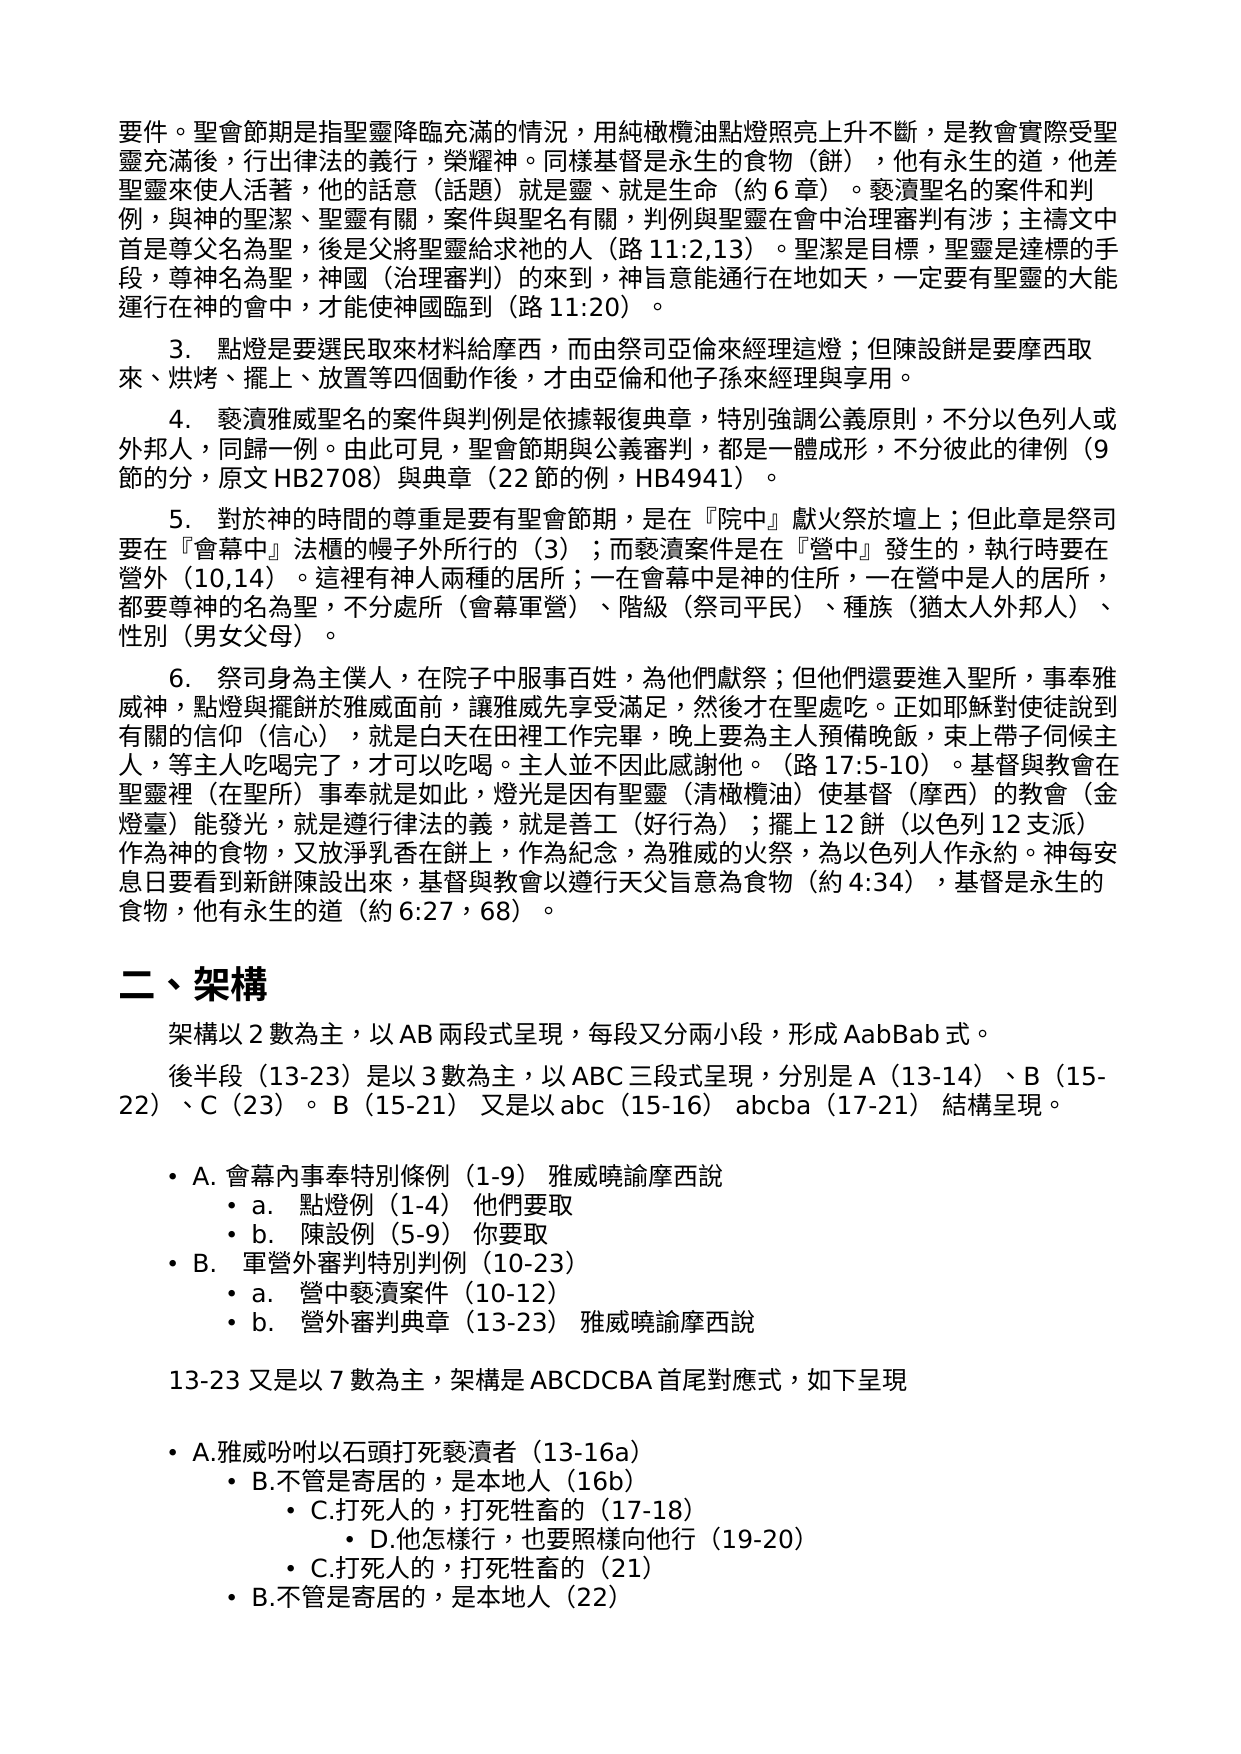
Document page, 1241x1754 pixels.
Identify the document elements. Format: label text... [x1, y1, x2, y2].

text 5. 對於神的時間的尊重是要有聖會節期，是在『院中』獻火祭於壇上；但此章是祭司要在『會幕中』法櫃的幔子外所行的（3）；而褻瀆案件是在『營中』發生的，執行時要在營外（10,14）。這裡有神人兩種的居所；一在會幕中是神的住所，一在營中是人的居所，都要尊神的名為聖，不分處所（會幕軍營）、階級（祭司平民）、種族（猶太人外邦人）、性別（男女父母）。 [118, 506, 1122, 651]
text 4. 褻瀆雅威聖名的案件與判例是依據報復典章，特別強調公義原則，不分以色列人或外邦人，同歸一例。由此可見，聖會節期與公義審判，都是一體成形，不分彼此的律例（9節的分，原文HB2708）與典章（22節的例，HB4941）。 [118, 406, 1122, 493]
list A.雅威吩咐以石頭打死褻瀆者（13-16a） [177, 1438, 1122, 1467]
list A. 會幕內事奉特別條例（1-9） 雅威曉諭摩西說 [177, 1162, 1122, 1191]
text 要件。聖會節期是指聖靈降臨充滿的情況，用純橄欖油點燈照亮上升不斷，是教會實際受聖靈充滿後，行出律法的義行，榮耀神。同樣基督是永生的食物（餅），他有永生的道，他差聖靈來使人活著，他的話意（話題）就是靈、就是生命（約6章）。褻瀆聖名的案件和判例，與神的聖潔、聖靈有關，案件與聖名有關，判例與聖靈在會中治理審判有涉；主禱文中首是尊父名為聖，後是父將聖靈給求祂的人（路11:2,13）。聖潔是目標，聖靈是達標的手段，尊神名為聖，神國（治理審判）的來到，神旨意能通行在地如天，一定要有聖靈的大能運行在神的會中，才能使神國臨到（路11:20）。 [118, 118, 1122, 322]
list a. 點燈例（1-4） 他們要取 [236, 1191, 1122, 1220]
text 13-23 又是以7數為主，架構是ABCDCBA首尾對應式，如下呈現 [118, 1367, 1122, 1396]
list B.不管是寄居的，是本地人（16b） [236, 1467, 1122, 1496]
list b. 營外審判典章（13-23） 雅威曉諭摩西說 [236, 1308, 1122, 1337]
text 架構以2數為主，以AB兩段式呈現，每段又分兩小段，形成AabBab式。 [118, 1020, 1122, 1049]
subtitle 二、架構 [118, 964, 1122, 1008]
list B. 軍營外審判特別判例（10-23） [177, 1249, 1122, 1279]
list a. 營中褻瀆案件（10-12） [236, 1279, 1122, 1308]
list b. 陳設例（5-9） 你要取 [236, 1220, 1122, 1249]
text 3. 點燈是要選民取來材料給摩西，而由祭司亞倫來經理這燈；但陳設餅是要摩西取來、烘烤、擺上、放置等四個動作後，才由亞倫和他子孫來經理與享用。 [118, 335, 1122, 393]
list B.不管是寄居的，是本地人（22） [236, 1583, 1122, 1613]
text 後半段（13-23）是以3數為主，以ABC三段式呈現，分別是A（13-14）、B（15-22）、C（23）。 B（15-21） 又是以abc（15-16） abcba（17-21） 結構呈現。 [118, 1062, 1122, 1120]
text 6. 祭司身為主僕人，在院子中服事百姓，為他們獻祭；但他們還要進入聖所，事奉雅威神，點燈與擺餅於雅威面前，讓雅威先享受滿足，然後才在聖處吃。正如耶穌對使徒說到有關的信仰（信心），就是白天在田裡工作完畢，晚上要為主人預備晚飯，束上帶子伺候主人，等主人吃喝完了，才可以吃喝。主人並不因此感謝他。（路17:5-10）。基督與教會在聖靈裡（在聖所）事奉就是如此，燈光是因有聖靈（清橄欖油）使基督（摩西）的教會（金燈臺）能發光，就是遵行律法的義，就是善工（好行為）；擺上12餅（以色列12支派）作為神的食物，又放淨乳香在餅上，作為紀念，為雅威的火祭，為以色列人作永約。神每安息日要看到新餅陳設出來，基督與教會以遵行天父旨意為食物（約4:34），基督是永生的食物，他有永生的道（約6:27，68）。 [118, 664, 1122, 926]
list C.打死人的，打死牲畜的（21） [295, 1554, 1122, 1583]
list C.打死人的，打死牲畜的（17-18） [295, 1496, 1122, 1525]
list D.他怎樣行，也要照樣向他行（19-20） [354, 1525, 1122, 1554]
